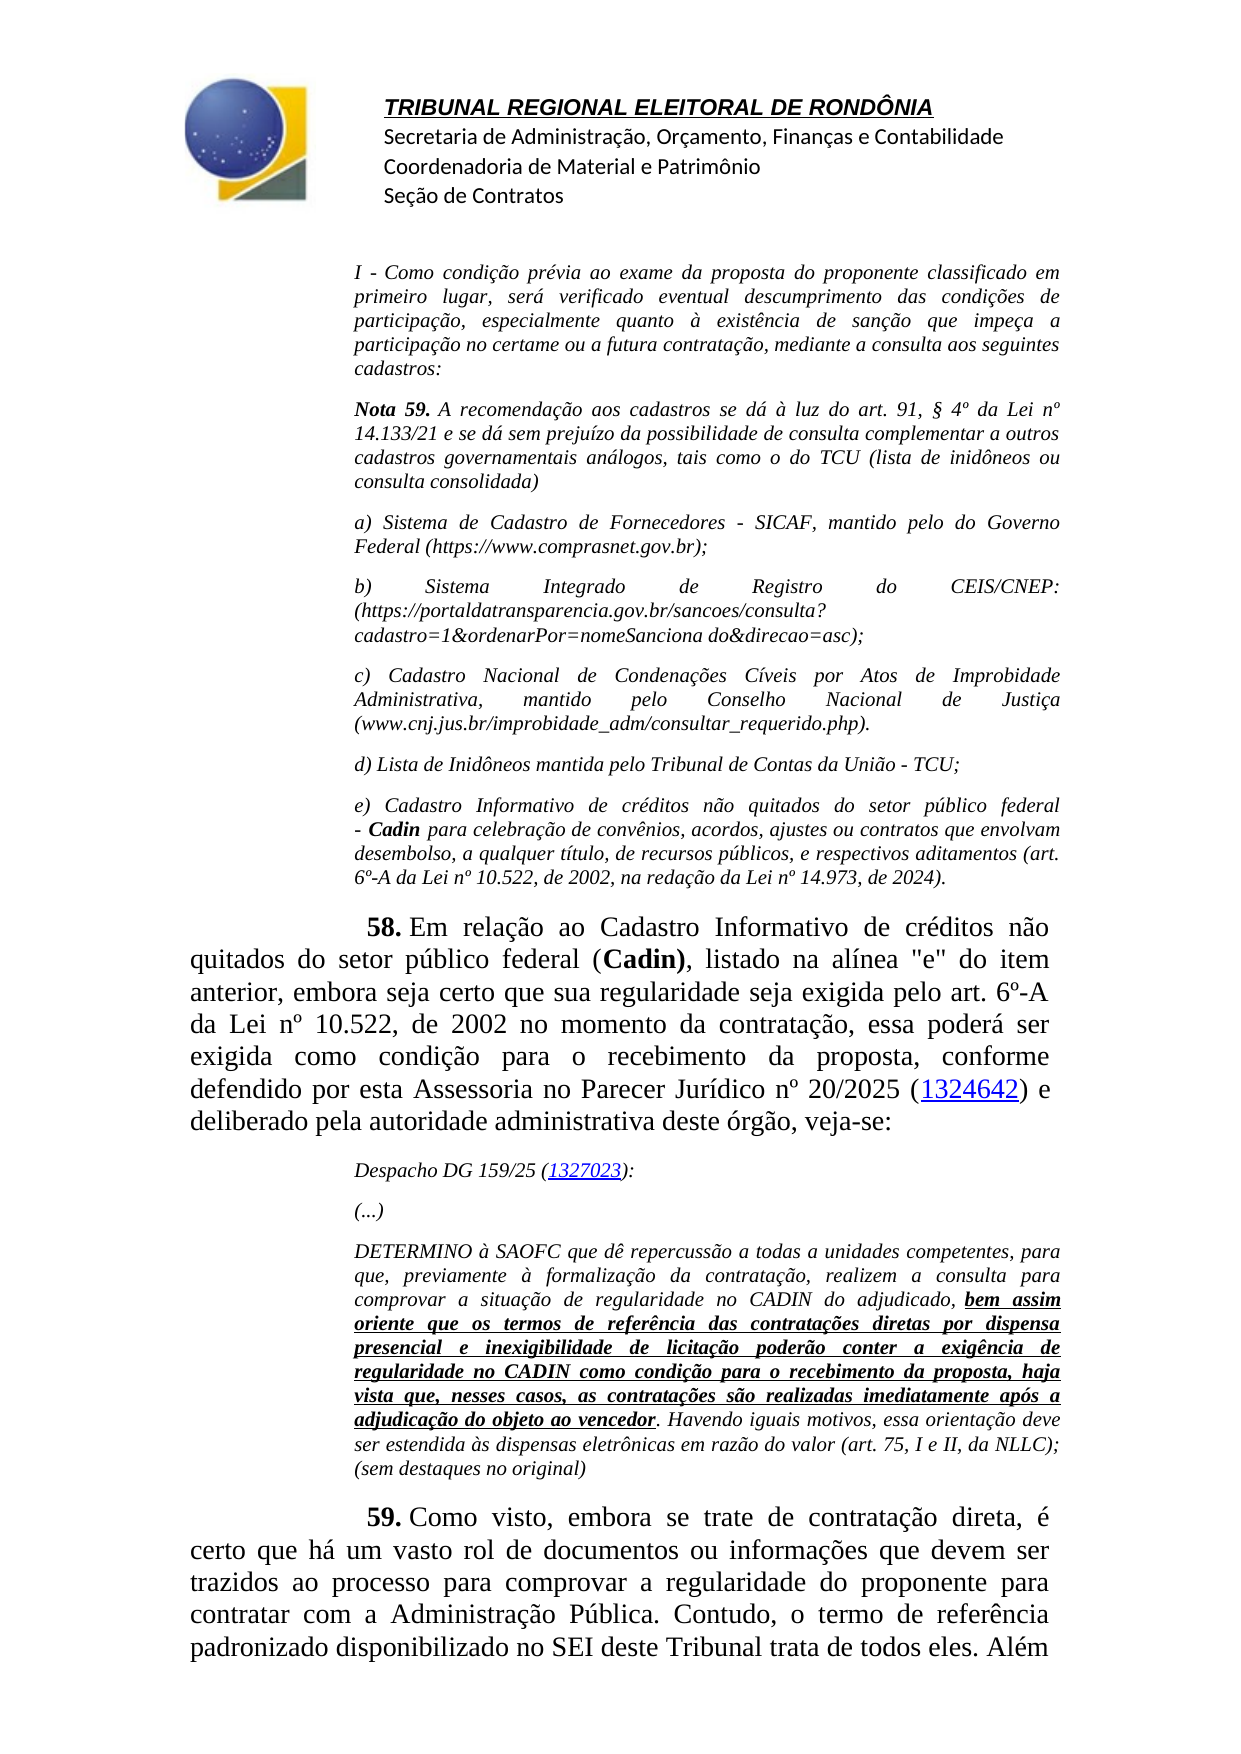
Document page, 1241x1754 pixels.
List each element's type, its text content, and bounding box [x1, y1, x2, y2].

text e) Cadastro Informativo de créditos não quitados do setor público federal - Cadin para celebração de convênios, acordos, ajustes ou contratos que envolvam desembolso, a qualquer título, de recursos públicos, e respectivos aditamentos (art. 6º-A da Lei nº 10.522, de 2002, na redação da Lei nº 14.973, de 2024). [354, 793, 1063, 889]
text Nota 59. A recomendação aos cadastros se dá à luz do art. 91, § 4º da Lei nº 14.133/21 e se dá sem prejuízo da possibilidade de consulta complementar a outros cadastros governamentais análogos, tais como o do TCU (lista de inidôneos ou consulta consolidada) [354, 397, 1063, 493]
text (...) [354, 1198, 1063, 1222]
text c) Cadastro Nacional de Condenações Cíveis por Atos de Improbidade Administrativa, mantido pelo Conselho Nacional de Justiça (www.cnj.jus.br/improbidade_adm/consultar_requerido.php). [354, 663, 1063, 735]
text I - Como condição prévia ao exame da proposta do proponente classificado em primeiro lugar, será verificado eventual descumprimento das condições de participação, especialmente quanto à existência de sanção que impeça a participação no certame ou a futura contratação, mediante a consulta aos seguintes cadastros: [354, 260, 1063, 380]
text b) Sistema Integrado de Registro do CEIS/CNEP: (https://portaldatransparencia.gov.br/sancoes/consulta?cadastro=1&ordenarPor=nomeSanciona do&direcao=asc); [354, 574, 1063, 647]
text 59. Como visto, embora se trate de contratação direta, é certo que há um vasto rol de documentos ou informações que devem ser trazidos ao processo para comprovar a regularidade do proponente para contratar com a Administração Pública. Contudo, o termo de referência padronizado disponibilizado no SEI deste Tribunal trata de todos eles. Além [190, 1500, 1051, 1662]
text d) Lista de Inidôneos mantida pelo Tribunal de Contas da União - TCU; [354, 752, 1063, 776]
text 58. Em relação ao Cadastro Informativo de créditos não quitados do setor público federal (Cadin), listado na alínea "e" do item anterior, embora seja certo que sua regularidade seja exigida pelo art. 6º-A da Lei nº 10.522, de 2002 no momento da contratação, essa poderá ser exigida como condição para o recebimento da proposta, conforme defendido por esta Assessoria no Parecer Jurídico nº 20/2025 (1324642) e deliberado pela autoridade administrativa deste órgão, veja-se: [190, 910, 1051, 1137]
text a) Sistema de Cadastro de Fornecedores - SICAF, mantido pelo do Governo Federal (https://www.comprasnet.gov.br); [354, 509, 1063, 558]
text Despacho DG 159/25 (1327023): [354, 1157, 1063, 1182]
text DETERMINO à SAOFC que dê repercussão a todas a unidades competentes, para que, previamente à formalização da contratação, realizem a consulta para comprovar a situação de regularidade no CADIN do adjudicado, bem assim oriente que os termos de referência das contratações diretas por dispensa presencial e inexigibilidade de licitação poderão conter a exigência de regularidade no CADIN como condição para o recebimento da proposta, haja vista que, nesses casos, as contratações são realizadas imediatamente após a adjudicação do objeto ao vencedor. Havendo iguais motivos, essa orientação deve ser estendida às dispensas eletrônicas em razão do valor (art. 75, I e II, da NLLC); (sem destaques no original) [354, 1239, 1063, 1479]
